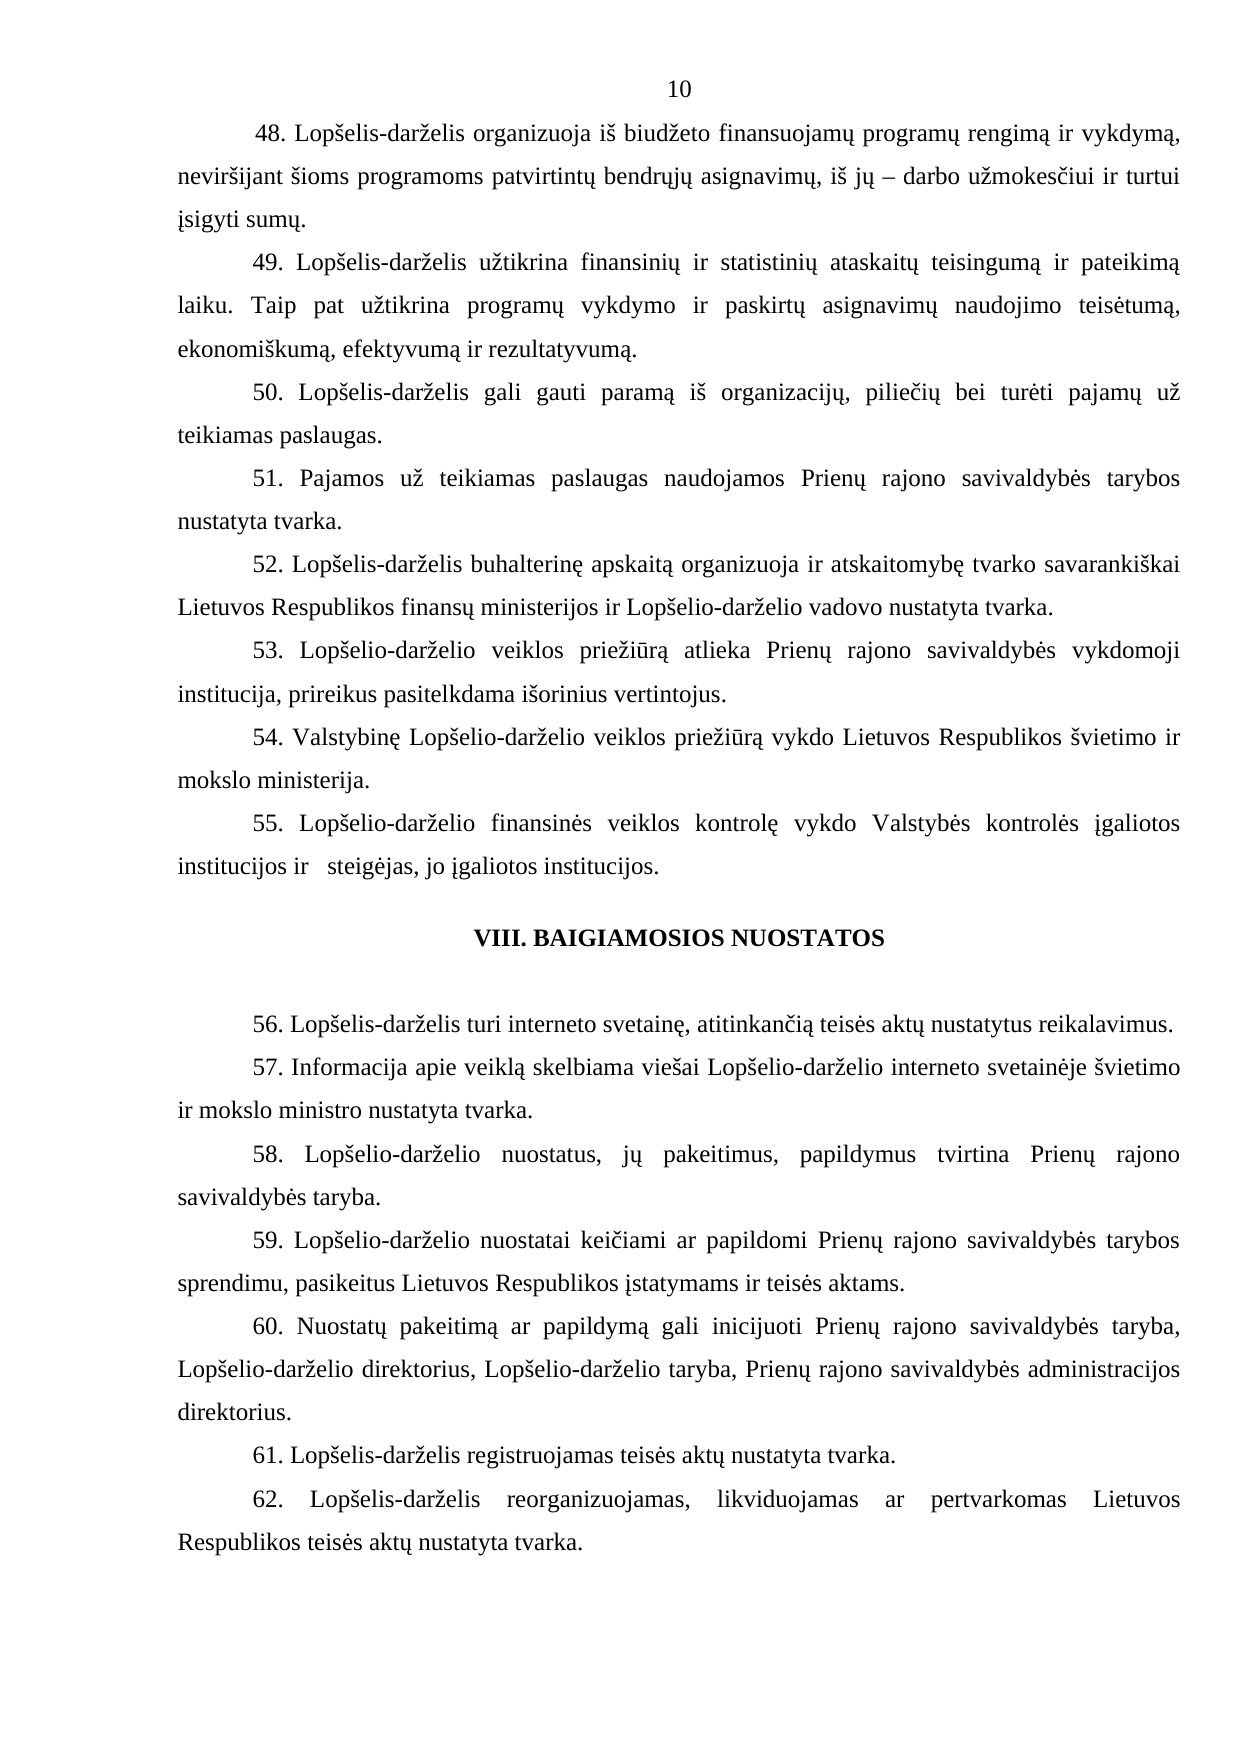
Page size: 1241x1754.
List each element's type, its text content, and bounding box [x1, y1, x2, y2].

text 51. Pajamos už teikiamas paslaugas naudojamos Prienų rajono savivaldybės tarybos nustatyta tvarka. [177, 463, 1181, 535]
text 57. Informacija apie veiklą skelbiama viešai Lopšelio-darželio interneto svetainėje švietimo ir mokslo ministro nustatyta tvarka. [177, 1052, 1181, 1124]
text 49. Lopšelis-darželis užtikrina finansinių ir statistinių ataskaitų teisingumą ir pateikimą laiku. Taip pat užtikrina programų vykdymo ir paskirtų asignavimų naudojimo teisėtumą, ekonomiškumą, efektyvumą ir rezultatyvumą. [177, 247, 1181, 362]
text 53. Lopšelio-darželio veiklos priežiūrą atlieka Prienų rajono savivaldybės vykdomoji institucija, prireikus pasitelkdama išorinius vertintojus. [177, 636, 1181, 707]
text 62. Lopšelis-darželis reorganizuojamas, likviduojamas ar pertvarkomas Lietuvos Respublikos teisės aktų nustatyta tvarka. [177, 1484, 1181, 1556]
text 59. Lopšelio-darželio nuostatai keičiami ar papildomi Prienų rajono savivaldybės tarybos sprendimu, pasikeitus Lietuvos Respublikos įstatymams ir teisės aktams. [177, 1225, 1181, 1297]
text 50. Lopšelis-darželis gali gauti paramą iš organizacijų, piliečių bei turėti pajamų už teikiamas paslaugas. [177, 377, 1181, 449]
text VIII. BAIGIAMOSIOS NUOSTATOS [177, 923, 1181, 952]
text 61. Lopšelis-darželis registruojamas teisės aktų nustatyta tvarka. [177, 1441, 1181, 1469]
text 56. Lopšelis-darželis turi interneto svetainę, atitinkančią teisės aktų nustatytus reikalavimus. [177, 1009, 1181, 1038]
text 52. Lopšelis-darželis buhalterinę apskaitą organizuoja ir atskaitomybę tvarko savarankiškai Lietuvos Respublikos finansų ministerijos ir Lopšelio-darželio vadovo nustatyta tvarka. [177, 549, 1181, 621]
text 58. Lopšelio-darželio nuostatus, jų pakeitimus, papildymus tvirtina Prienų rajono savivaldybės taryba. [177, 1139, 1181, 1211]
text 55. Lopšelio-darželio finansinės veiklos kontrolę vykdo Valstybės kontrolės įgaliotos institucijos ir steigėjas, jo įgaliotos institucijos. [177, 808, 1181, 880]
text 48. Lopšelis-darželis organizuoja iš biudžeto finansuojamų programų rengimą ir vykdymą, neviršijant šioms programoms patvirtintų bendrųjų asignavimų, iš jų – darbo užmokesčiui ir turtui įsigyti sumų. [177, 118, 1181, 233]
text 60. Nuostatų pakeitimą ar papildymą gali inicijuoti Prienų rajono savivaldybės taryba, Lopšelio-darželio direktorius, Lopšelio-darželio taryba, Prienų rajono savivaldybės administracijos direktorius. [177, 1311, 1181, 1426]
text 54. Valstybinę Lopšelio-darželio veiklos priežiūrą vykdo Lietuvos Respublikos švietimo ir mokslo ministerija. [177, 722, 1181, 794]
